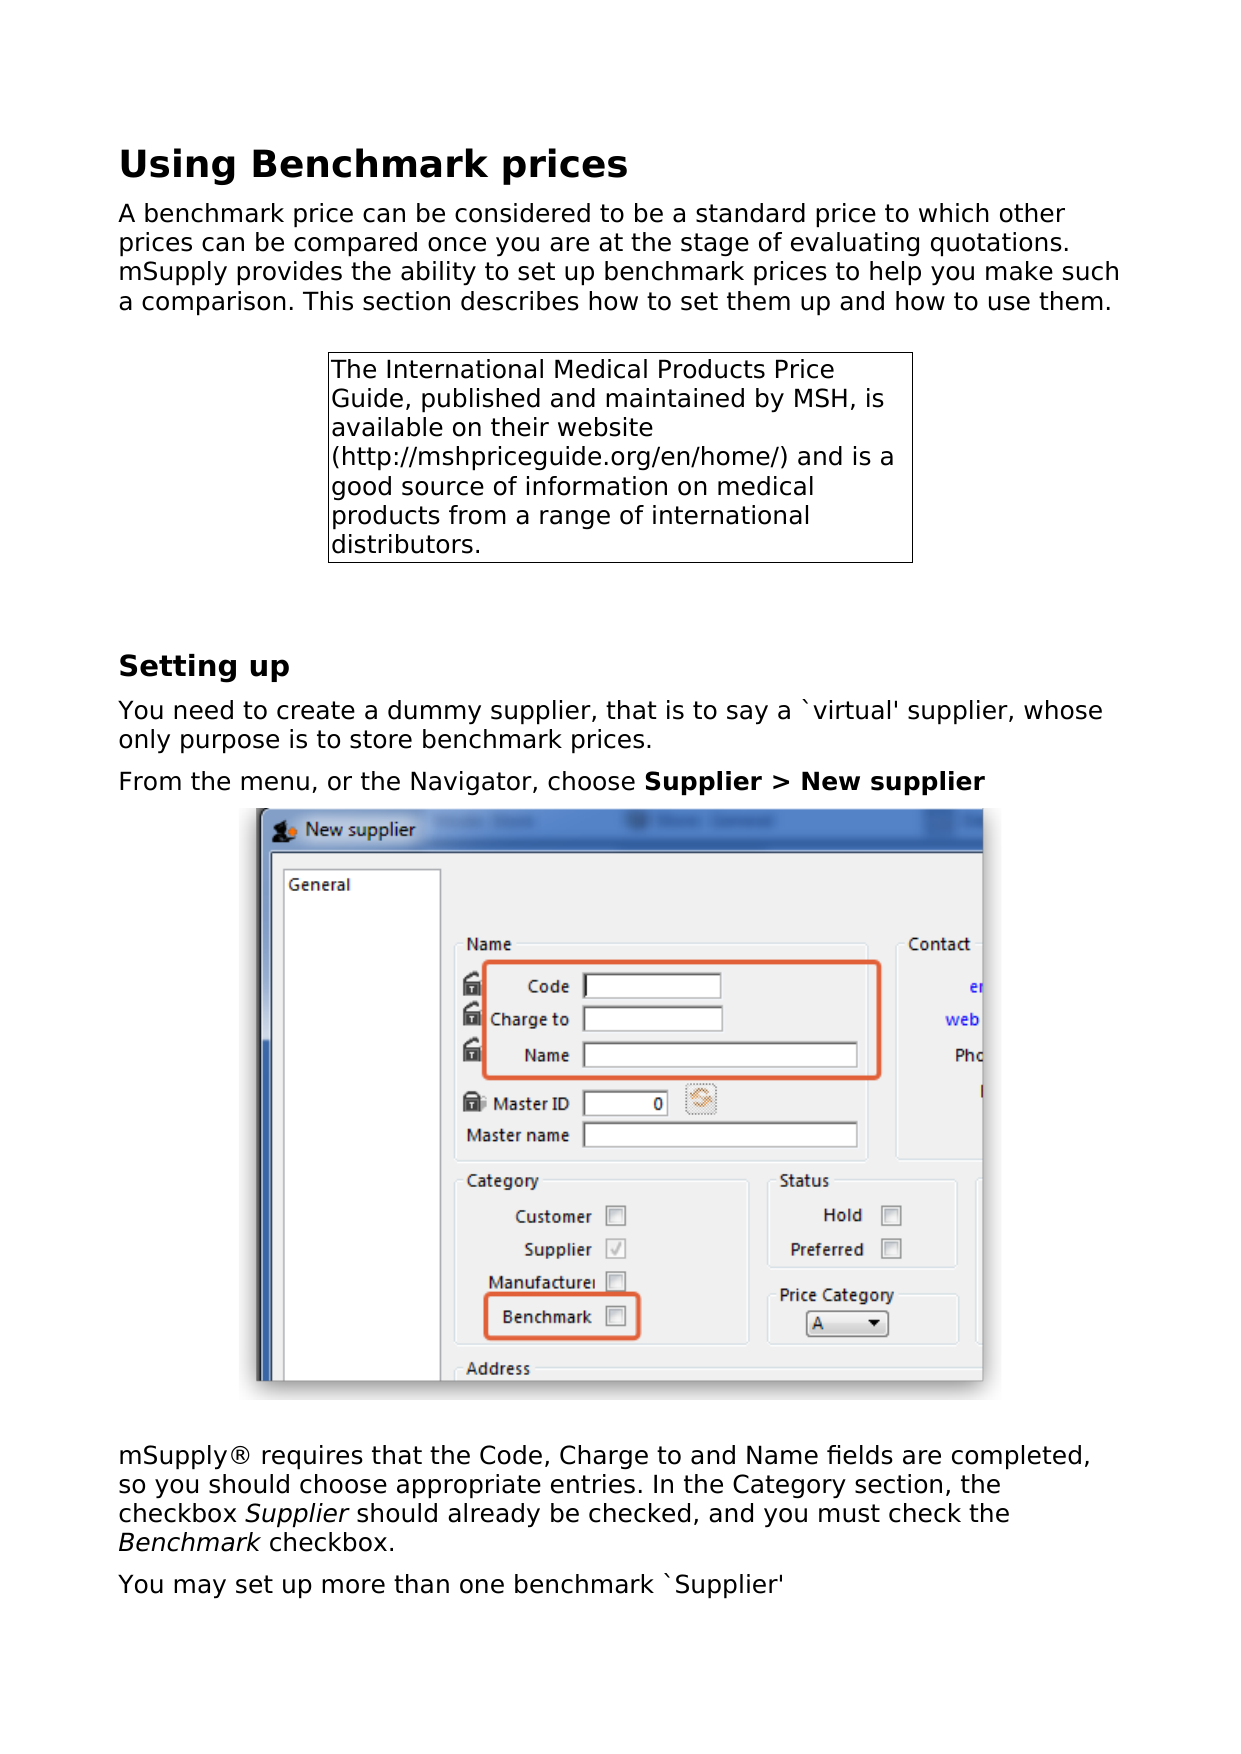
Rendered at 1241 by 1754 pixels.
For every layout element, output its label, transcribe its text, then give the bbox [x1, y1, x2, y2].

picture [238, 808, 1002, 1400]
subtitle Setting up [118, 650, 1122, 684]
text You may set up more than one benchmark `Supplier' [118, 1570, 1122, 1599]
subtitle Using Benchmark prices [118, 143, 1122, 187]
text mSupply® requires that the Code, Charge to and Name fields are completed, so you should choose appropriate entries. In the Category section, the checkbox Supplier should already be checked, and you must check the Benchmark checkbox. [118, 1441, 1122, 1558]
text From the menu, or the Navigator, choose Supplier > New supplier [118, 767, 1122, 796]
text A benchmark price can be considered to be a standard price to which other prices can be compared once you are at the stage of evaluating quotations. mSupply provides the ability to set up benchmark prices to help you make such a comparison. This section describes how to set them up and how to use them. [118, 199, 1122, 316]
table_header The International Medical Products Price Guide, published and maintained by MSH, is available on their website (http://mshpriceguide.org/en/home/) and is a good source of information on medical products from a range of international distributors. [329, 353, 912, 562]
text You need to create a dummy supplier, that is to say a `virtual' supplier, whose only purpose is to store benchmark prices. [118, 696, 1122, 754]
